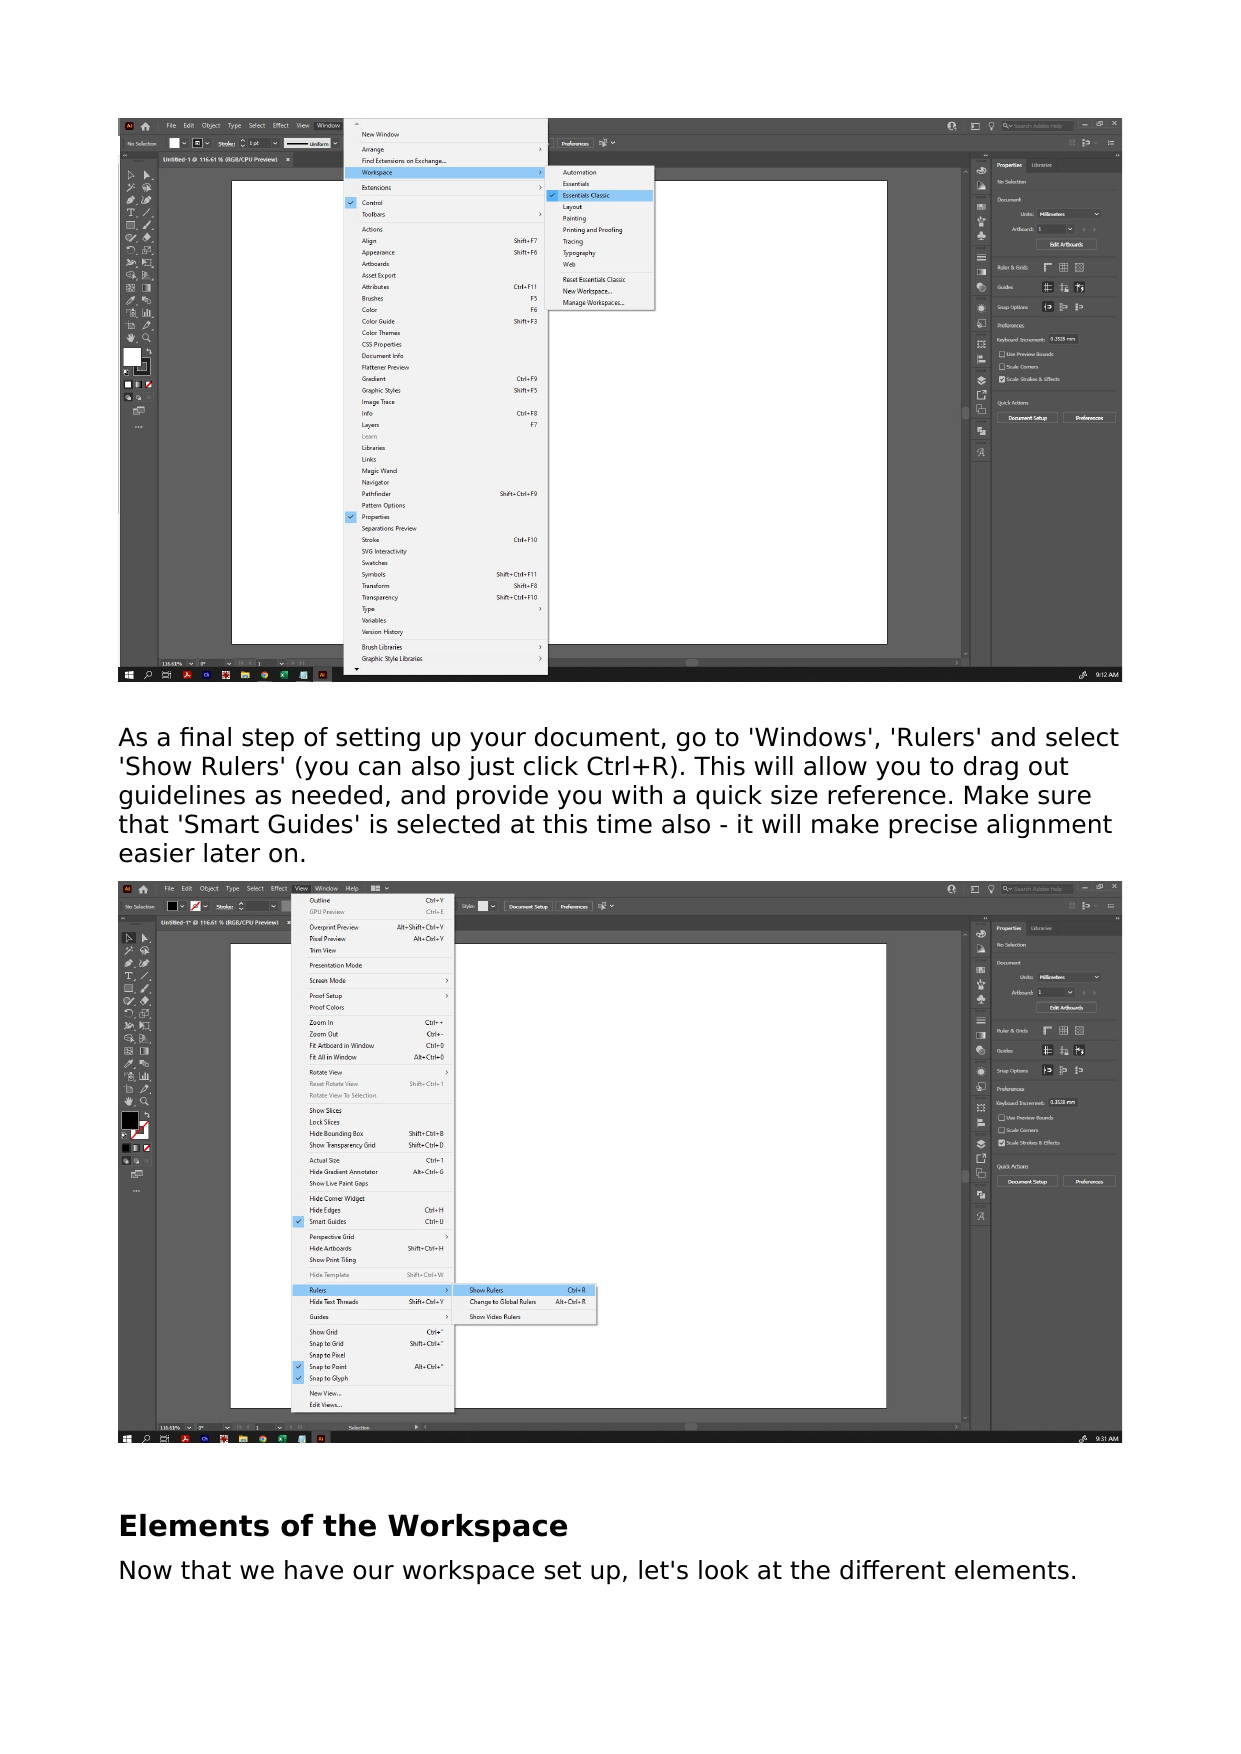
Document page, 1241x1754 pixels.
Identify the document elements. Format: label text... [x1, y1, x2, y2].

text As a final step of setting up your document, go to 'Windows', 'Rulers' and select 'Show Rulers' (you can also just click Ctrl+R). This will allow you to drag out guidelines as needed, and provide you with a quick size reference. Make sure that 'Smart Guides' is selected at this time also - it will make precise alignment easier later on. [118, 723, 1122, 869]
text Now that we have our workspace set up, let's look at the different elements. [118, 1556, 1122, 1585]
picture [118, 881, 1123, 1443]
subtitle Elements of the Workspace [118, 1509, 1122, 1543]
picture [118, 118, 1123, 682]
